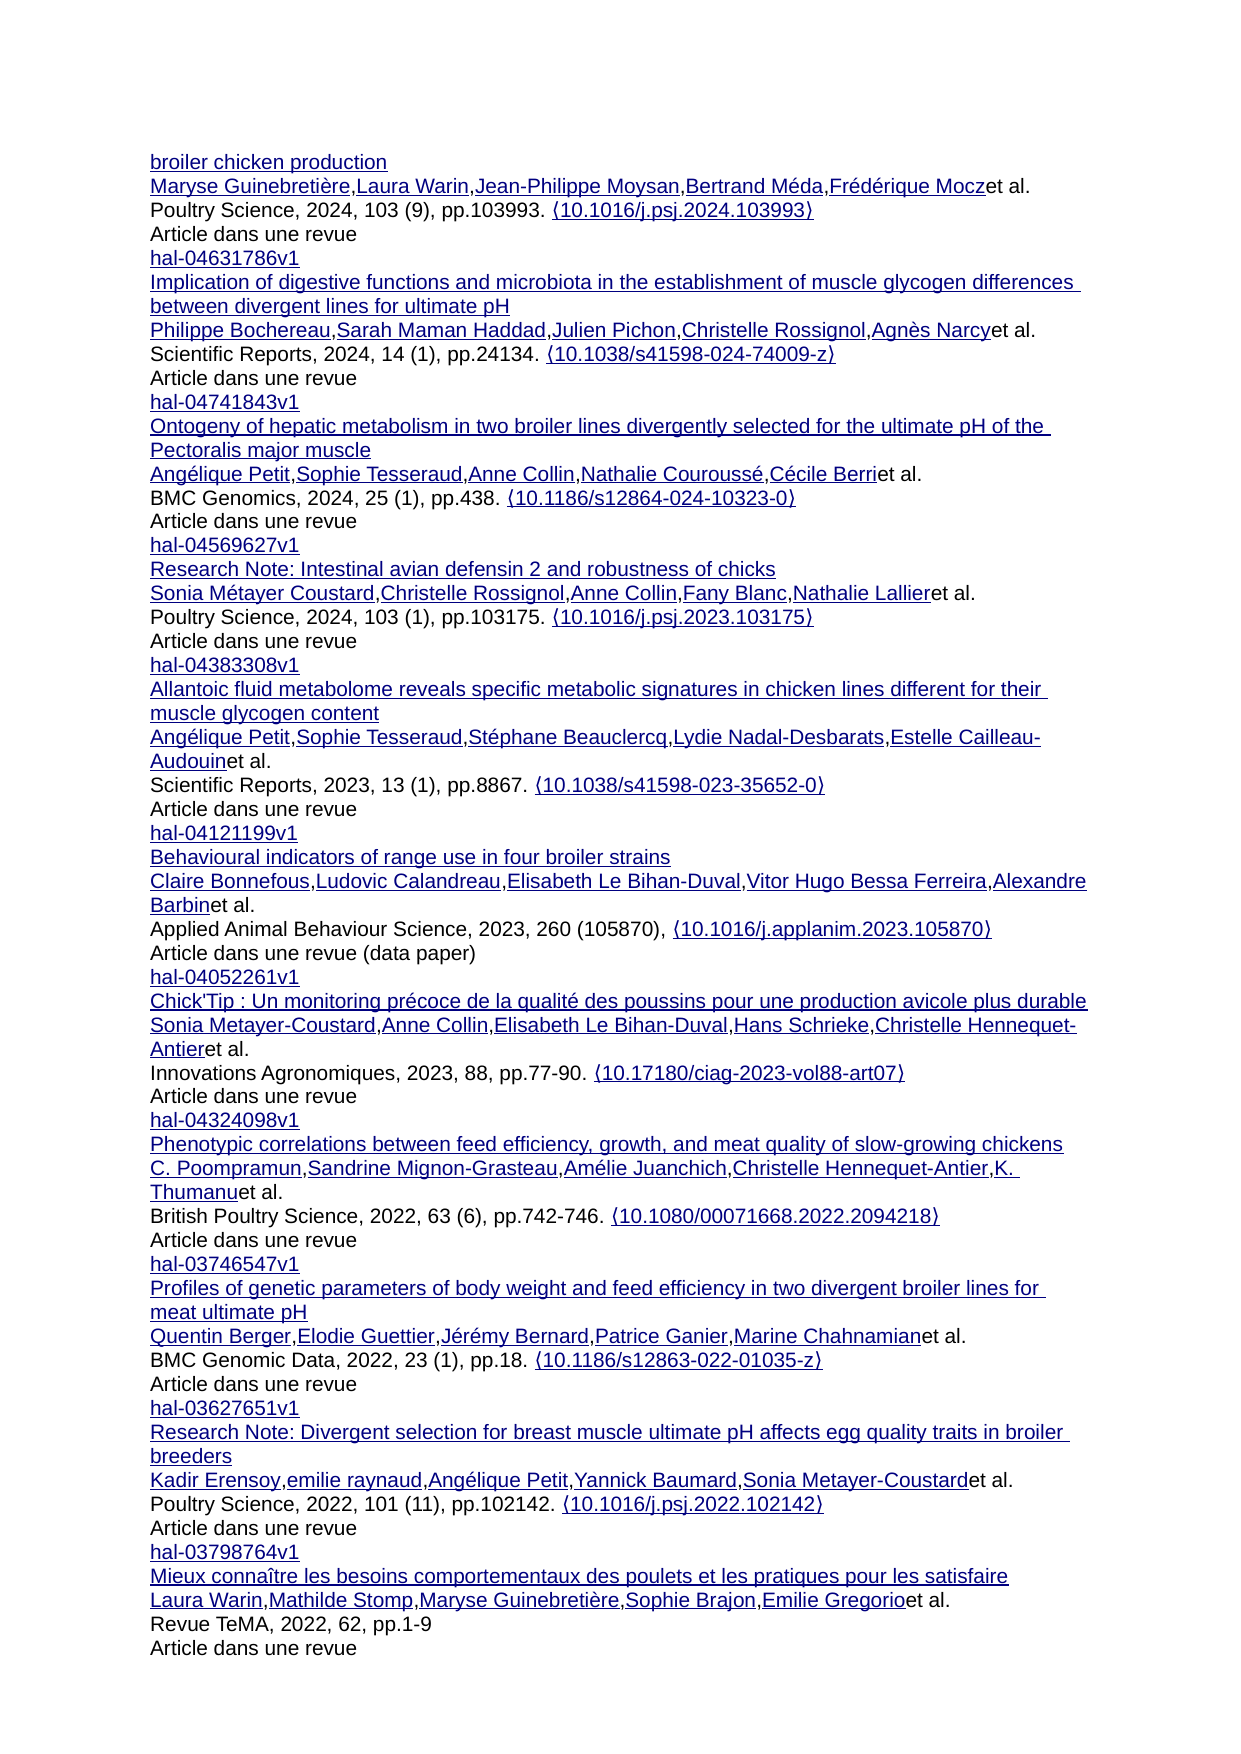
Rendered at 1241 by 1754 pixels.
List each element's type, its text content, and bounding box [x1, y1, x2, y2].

table_cell Allantoic fluid metabolome reveals specific metabolic signatures in chicken lines different for their muscle glycogen content Angélique Petit,Sophie Tesseraud,Stéphane Beauclercq,Lydie Nadal-Desbarats,Estelle Cailleau-Audouinet al. Scientific Reports, 2023, 13 (1), pp.8867. ⟨10.1038/s41598-023-35652-0⟩ Article dans une revue hal-04121199v1 [150, 677, 1090, 845]
table_cell Mieux connaître les besoins comportementaux des poulets et les pratiques pour les satisfaire Laura Warin,Mathilde Stomp,Maryse Guinebretière,Sophie Brajon,Emilie Gregorioet al. Revue TeMA, 2022, 62, pp.1-9 Article dans une revue [150, 1564, 1090, 1659]
table_cell Chick'Tip : Un monitoring précoce de la qualité des poussins pour une production avicole plus durable Sonia Metayer-Coustard,Anne Collin,Elisabeth Le Bihan-Duval,Hans Schrieke,Christelle Hennequet-Antieret al. Innovations Agronomiques, 2023, 88, pp.77-90. ⟨10.17180/ciag-2023-vol88-art07⟩ Article dans une revue hal-04324098v1 [150, 989, 1090, 1132]
table_cell Implication of digestive functions and microbiota in the establishment of muscle glycogen differences between divergent lines for ultimate pH Philippe Bochereau,Sarah Maman Haddad,Julien Pichon,Christelle Rossignol,Agnès Narcyet al. Scientific Reports, 2024, 14 (1), pp.24134. ⟨10.1038/s41598-024-74009-z⟩ Article dans une revue hal-04741843v1 [150, 270, 1090, 413]
table_cell Research Note: Divergent selection for breast muscle ultimate pH affects egg quality traits in broiler breeders Kadir Erensoy,emilie raynaud,Angélique Petit,Yannick Baumard,Sonia Metayer-Coustardet al. Poultry Science, 2022, 101 (11), pp.102142. ⟨10.1016/j.psj.2022.102142⟩ Article dans une revue hal-03798764v1 [150, 1420, 1090, 1563]
table_cell Behavioural indicators of range use in four broiler strains Claire Bonnefous,Ludovic Calandreau,Elisabeth Le Bihan-Duval,Vitor Hugo Bessa Ferreira,Alexandre Barbinet al. Applied Animal Behaviour Science, 2023, 260 (105870), ⟨10.1016/j.applanim.2023.105870⟩ Article dans une revue (data paper) hal-04052261v1 [150, 845, 1090, 988]
table_cell Profiles of genetic parameters of body weight and feed efficiency in two divergent broiler lines for meat ultimate pH Quentin Berger,Elodie Guettier,Jérémy Bernard,Patrice Ganier,Marine Chahnamianet al. BMC Genomic Data, 2022, 23 (1), pp.18. ⟨10.1186/s12863-022-01035-z⟩ Article dans une revue hal-03627651v1 [150, 1276, 1090, 1420]
table_cell Research Note: Intestinal avian defensin 2 and robustness of chicks Sonia Métayer Coustard,Christelle Rossignol,Anne Collin,Fany Blanc,Nathalie Lallieret al. Poultry Science, 2024, 103 (1), pp.103175. ⟨10.1016/j.psj.2023.103175⟩ Article dans une revue hal-04383308v1 [150, 557, 1090, 677]
table_cell Phenotypic correlations between feed efficiency, growth, and meat quality of slow-growing chickens C. Poompramun,Sandrine Mignon-Grasteau,Amélie Juanchich,Christelle Hennequet-Antier,K. Thumanuet al. British Poultry Science, 2022, 63 (6), pp.742-746. ⟨10.1080/00071668.2022.2094218⟩ Article dans une revue hal-03746547v1 [150, 1132, 1090, 1276]
table_cell Ontogeny of hepatic metabolism in two broiler lines divergently selected for the ultimate pH of the Pectoralis major muscle Angélique Petit,Sophie Tesseraud,Anne Collin,Nathalie Couroussé,Cécile Berriet al. BMC Genomics, 2024, 25 (1), pp.438. ⟨10.1186/s12864-024-10323-0⟩ Article dans une revue hal-04569627v1 [150, 414, 1090, 557]
table_cell broiler chicken production Maryse Guinebretière,Laura Warin,Jean-Philippe Moysan,Bertrand Méda,Frédérique Moczet al. Poultry Science, 2024, 103 (9), pp.103993. ⟨10.1016/j.psj.2024.103993⟩ Article dans une revue hal-04631786v1 [150, 150, 1090, 270]
